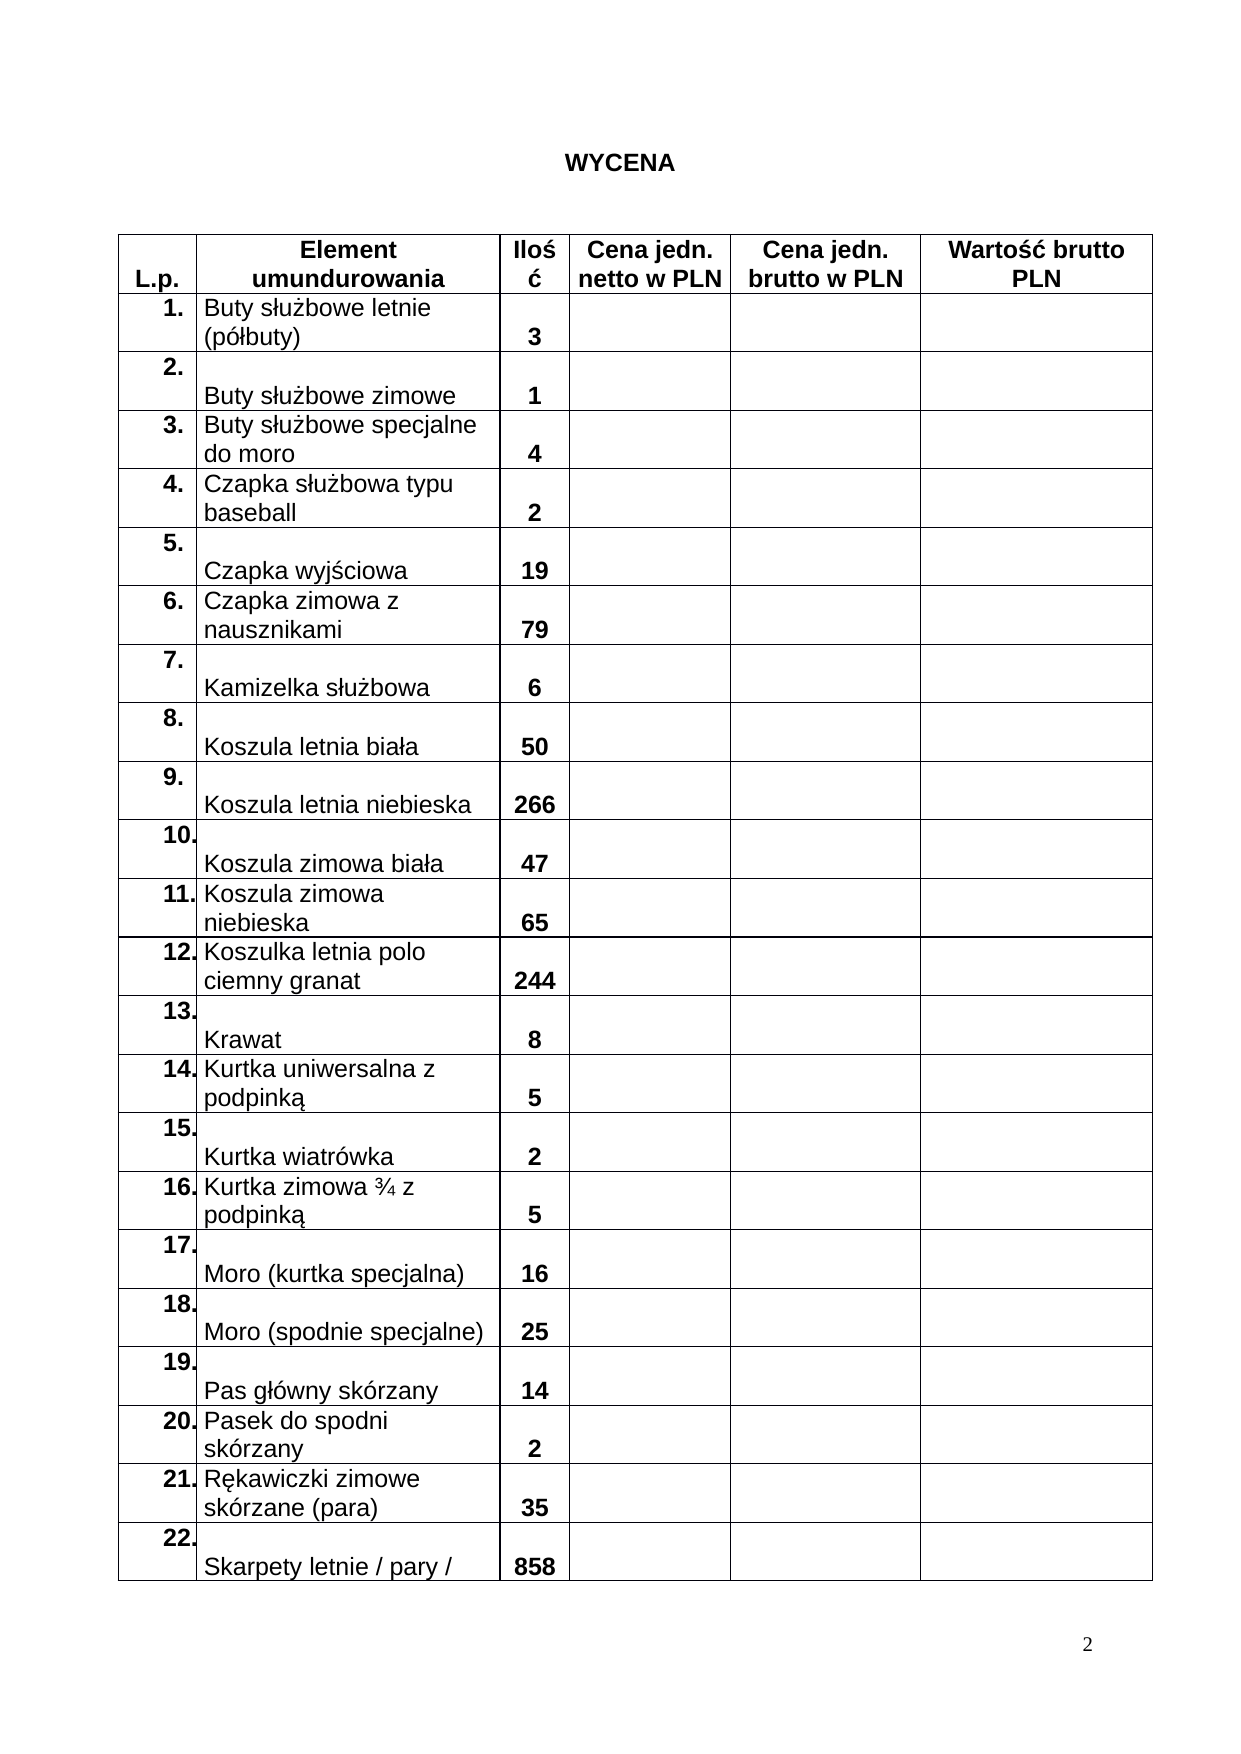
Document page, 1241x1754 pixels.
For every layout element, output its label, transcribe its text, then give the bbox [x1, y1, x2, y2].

table_cell [570, 703, 730, 761]
table_cell Kurtka uniwersalna z podpinką [197, 1055, 499, 1112]
table_cell [921, 996, 1152, 1053]
table_cell [921, 820, 1152, 878]
table_header L.p. [119, 235, 196, 292]
table_cell [921, 469, 1152, 527]
table_cell 4 [501, 411, 569, 468]
table_header Wartość brutto PLN [921, 235, 1152, 292]
table_cell Koszulka letnia polo ciemny granat [197, 938, 499, 995]
table_cell Czapka służbowa typu baseball [197, 469, 499, 527]
table_cell 65 [501, 879, 569, 936]
table_cell [570, 1464, 730, 1522]
table_cell [119, 294, 196, 351]
table_cell [119, 996, 196, 1053]
table_cell [921, 1406, 1152, 1463]
table_cell [731, 586, 920, 644]
table_cell 50 [501, 703, 569, 761]
table_cell [731, 703, 920, 761]
table_cell [570, 645, 730, 702]
table_cell [119, 1055, 196, 1112]
table_cell [731, 645, 920, 702]
table_cell [119, 1347, 196, 1405]
table_cell [119, 1523, 196, 1580]
table_cell 35 [501, 1464, 569, 1522]
table_cell 5 [501, 1055, 569, 1112]
table_cell Koszula zimowa biała [197, 820, 499, 878]
table_cell 3 [501, 294, 569, 351]
table_cell [119, 411, 196, 468]
table_cell [731, 1113, 920, 1171]
table_cell [731, 1230, 920, 1288]
table_cell [921, 1113, 1152, 1171]
table_cell 16 [501, 1230, 569, 1288]
table_cell [731, 1523, 920, 1580]
table_cell 14 [501, 1347, 569, 1405]
table_cell [731, 879, 920, 936]
table_cell [570, 996, 730, 1053]
table_cell 6 [501, 645, 569, 702]
table_cell [921, 1289, 1152, 1346]
table_cell Czapka zimowa z nausznikami [197, 586, 499, 644]
table_cell [731, 1406, 920, 1463]
table_cell Buty służbowe zimowe [197, 352, 499, 409]
table_cell [119, 1289, 196, 1346]
table_cell [731, 1464, 920, 1522]
table_cell [119, 469, 196, 527]
table_cell 244 [501, 938, 569, 995]
table_cell [731, 469, 920, 527]
table_cell [119, 645, 196, 702]
table_cell Skarpety letnie / pary / [197, 1523, 499, 1580]
table_header Element umundurowania [197, 235, 499, 292]
table_cell [570, 1289, 730, 1346]
table_cell [570, 1523, 730, 1580]
table_cell [921, 586, 1152, 644]
table_cell [921, 1464, 1152, 1522]
table_header Cena jedn. netto w PLN [570, 235, 730, 292]
table_cell 5 [501, 1172, 569, 1229]
table_cell Buty służbowe letnie (półbuty) [197, 294, 499, 351]
table_cell [570, 1230, 730, 1288]
table_cell [119, 1230, 196, 1288]
table_cell [570, 294, 730, 351]
text WYCENA [148, 148, 1093, 176]
table_cell 25 [501, 1289, 569, 1346]
table_cell 19 [501, 528, 569, 585]
table_cell [119, 586, 196, 644]
table_cell [570, 879, 730, 936]
table_cell Moro (spodnie specjalne) [197, 1289, 499, 1346]
table_cell [921, 645, 1152, 702]
table_cell [119, 703, 196, 761]
table_cell 79 [501, 586, 569, 644]
table_cell Kamizelka służbowa [197, 645, 499, 702]
table_cell 1 [501, 352, 569, 409]
table_cell Koszula letnia niebieska [197, 762, 499, 819]
table_cell [921, 1347, 1152, 1405]
table_cell [119, 762, 196, 819]
table_cell [119, 1406, 196, 1463]
table_cell [731, 1055, 920, 1112]
table_cell [731, 411, 920, 468]
table_cell [921, 703, 1152, 761]
table_cell 266 [501, 762, 569, 819]
table_cell 2 [501, 1406, 569, 1463]
table_cell Koszula zimowa niebieska [197, 879, 499, 936]
table_cell [731, 762, 920, 819]
table_cell [570, 411, 730, 468]
table_cell [119, 879, 196, 936]
table_cell [731, 820, 920, 878]
table_cell [119, 1464, 196, 1522]
table_cell [921, 762, 1152, 819]
table_cell [921, 528, 1152, 585]
table_cell [570, 1406, 730, 1463]
table_cell [119, 352, 196, 409]
table_cell [570, 820, 730, 878]
table_cell 8 [501, 996, 569, 1053]
table_cell [731, 1347, 920, 1405]
table_cell [921, 879, 1152, 936]
table_cell [570, 469, 730, 527]
table_cell 2 [501, 469, 569, 527]
table_cell Koszula letnia biała [197, 703, 499, 761]
table_cell [731, 1172, 920, 1229]
table_cell [921, 352, 1152, 409]
table_cell [921, 1172, 1152, 1229]
table_cell [921, 938, 1152, 995]
table_cell [119, 528, 196, 585]
table_cell Krawat [197, 996, 499, 1053]
table_cell 2 [501, 1113, 569, 1171]
table_cell Kurtka wiatrówka [197, 1113, 499, 1171]
table_cell 47 [501, 820, 569, 878]
table_cell [921, 1055, 1152, 1112]
table_cell [570, 1055, 730, 1112]
table_cell [731, 938, 920, 995]
table_cell [119, 1172, 196, 1229]
table_cell [570, 938, 730, 995]
table_header Ilość [501, 235, 569, 292]
table_cell [570, 586, 730, 644]
table_cell [570, 352, 730, 409]
table_cell Rękawiczki zimowe skórzane (para) [197, 1464, 499, 1522]
table_cell [731, 352, 920, 409]
table_cell Czapka wyjściowa [197, 528, 499, 585]
table_cell [731, 996, 920, 1053]
table_cell [119, 820, 196, 878]
table_cell [570, 528, 730, 585]
table_cell [731, 1289, 920, 1346]
table_cell 858 [501, 1523, 569, 1580]
table_cell [921, 411, 1152, 468]
table_cell Pas główny skórzany [197, 1347, 499, 1405]
table_cell [119, 1113, 196, 1171]
table_cell [570, 1172, 730, 1229]
table_cell Moro (kurtka specjalna) [197, 1230, 499, 1288]
table_cell Pasek do spodni skórzany [197, 1406, 499, 1463]
table_cell [570, 1113, 730, 1171]
table_cell [570, 1347, 730, 1405]
table_cell [570, 762, 730, 819]
table_cell [119, 938, 196, 995]
table_cell [921, 1230, 1152, 1288]
table_cell Kurtka zimowa ¾ z podpinką [197, 1172, 499, 1229]
table_cell Buty służbowe specjalne do moro [197, 411, 499, 468]
table_cell [731, 528, 920, 585]
table_header Cena jedn. brutto w PLN [731, 235, 920, 292]
table_cell [921, 1523, 1152, 1580]
table_cell [921, 294, 1152, 351]
table_cell [731, 294, 920, 351]
